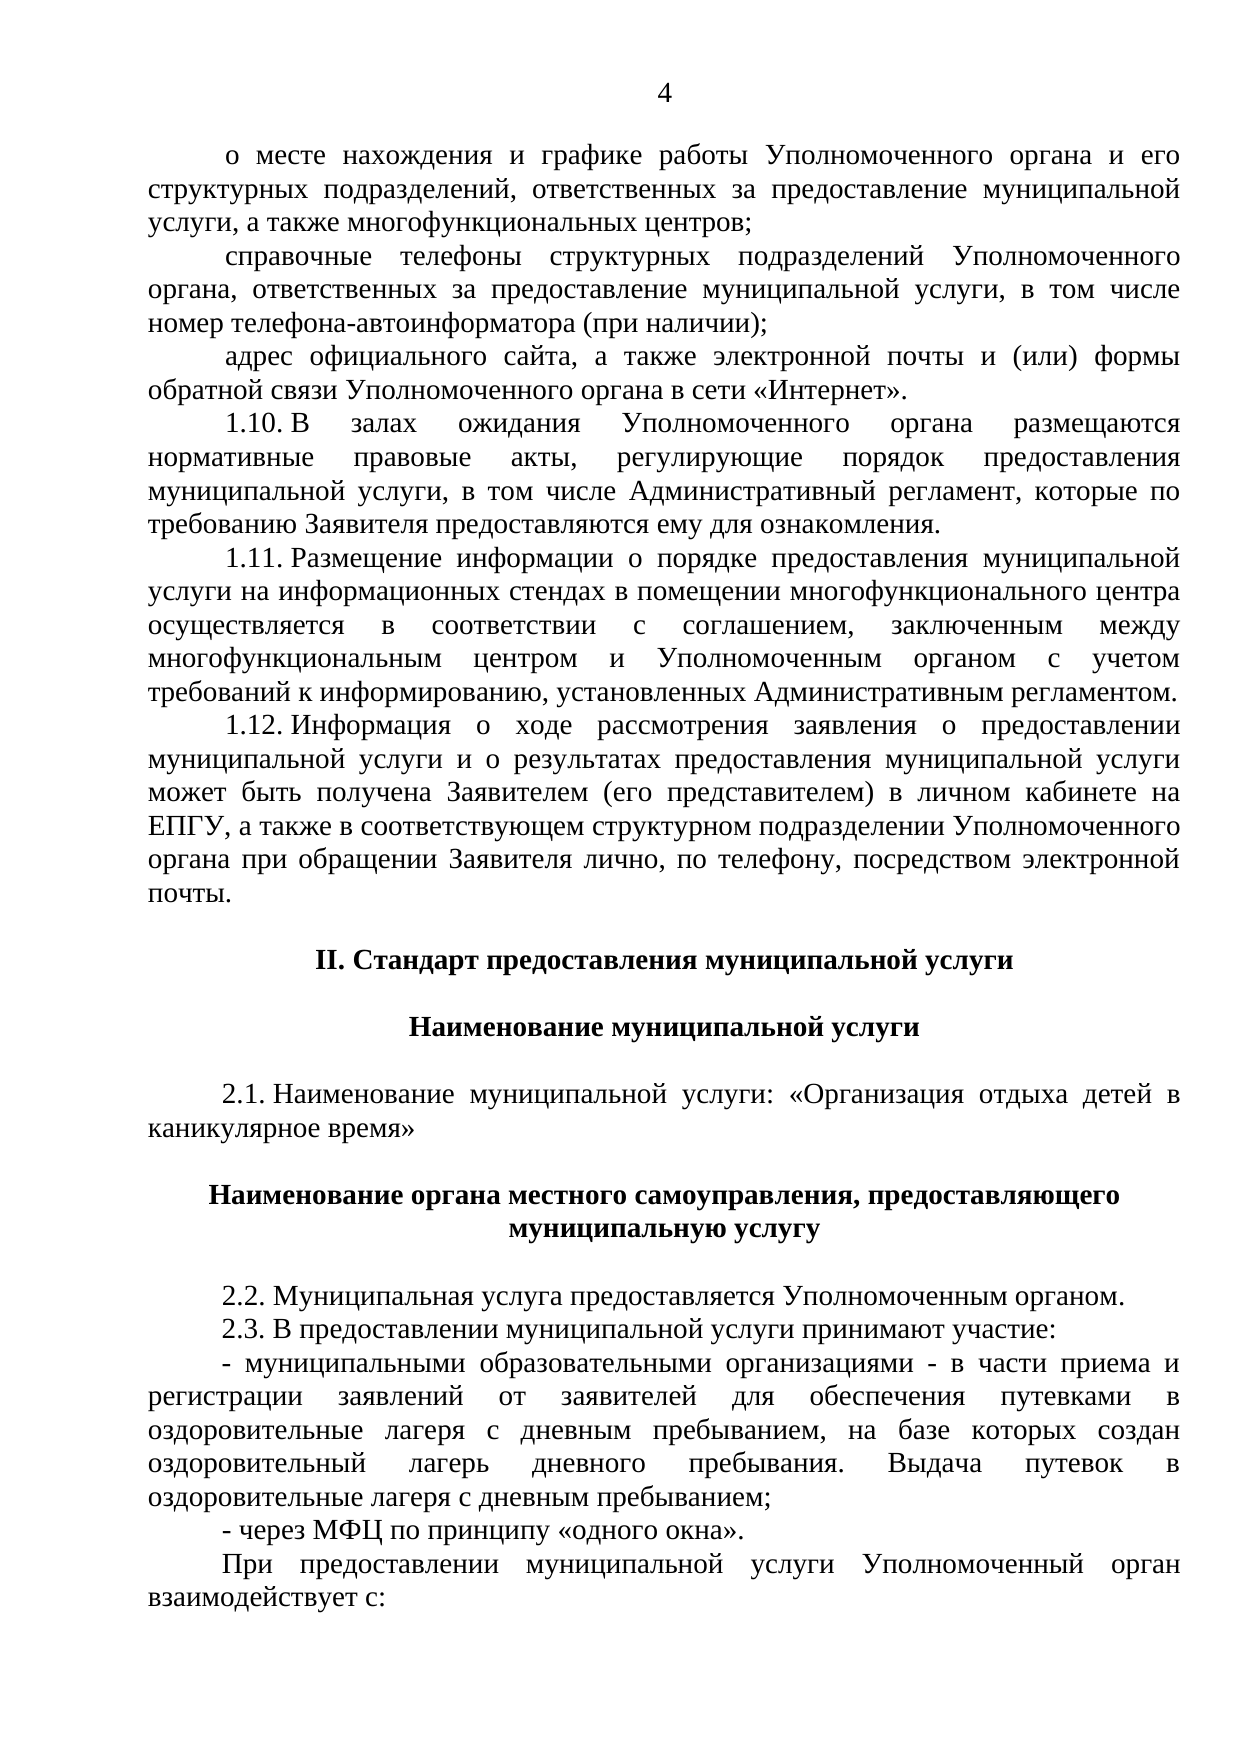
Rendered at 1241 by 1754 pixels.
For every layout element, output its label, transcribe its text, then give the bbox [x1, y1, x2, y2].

text - муниципальными образовательными организациями - в части приема и регистрации заявлений от заявителей для обеспечения путевками в оздоровительные лагеря с дневным пребыванием, на базе которых создан оздоровительный лагерь дневного пребывания. Выдача путевок в оздоровительные лагеря с дневным пребыванием; [148, 1345, 1181, 1512]
text Наименование муниципальной услуги [148, 1009, 1181, 1043]
text Наименование органа местного самоуправления, предоставляющего муниципальную услугу [148, 1177, 1181, 1244]
text адрес официального сайта, а также электронной почты и (или) формы обратной связи Уполномоченного органа в сети «Интернет». [148, 338, 1181, 406]
text справочные телефоны структурных подразделений Уполномоченного органа, ответственных за предоставление муниципальной услуги, в том числе номер телефона-автоинформатора (при наличии); [148, 238, 1181, 338]
text II. Стандарт предоставления муниципальной услуги [148, 942, 1181, 976]
text - через МФЦ по принципу «одного окна». [148, 1512, 1181, 1546]
text 1.10. В залах ожидания Уполномоченного органа размещаются нормативные правовые акты, регулирующие порядок предоставления муниципальной услуги, в том числе Административный регламент, которые по требованию Заявителя предоставляются ему для ознакомления. [148, 406, 1181, 540]
text 1.12. Информация о ходе рассмотрения заявления о предоставлении муниципальной услуги и о результатах предоставления муниципальной услуги может быть получена Заявителем (его представителем) в личном кабинете на ЕПГУ, а также в соответствующем структурном подразделении Уполномоченного органа при обращении Заявителя лично, по телефону, посредством электронной почты. [148, 707, 1181, 909]
text 1.11. Размещение информации о порядке предоставления муниципальной услуги на информационных стендах в помещении многофункционального центра осуществляется в соответствии с соглашением, заключенным между многофункциональным центром и Уполномоченным органом с учетом требований к информированию, установленных Административным регламентом. [148, 540, 1181, 707]
text о месте нахождения и графике работы Уполномоченного органа и его структурных подразделений, ответственных за предоставление муниципальной услуги, а также многофункциональных центров; [148, 137, 1181, 238]
text 2.2. Муниципальная услуга предоставляется Уполномоченным органом. [148, 1278, 1181, 1311]
text При предоставлении муниципальной услуги Уполномоченный орган взаимодействует с: [148, 1546, 1181, 1613]
text 2.3. В предоставлении муниципальной услуги принимают участие: [148, 1311, 1181, 1345]
text 2.1. Наименование муниципальной услуги: «Организация отдыха детей в каникулярное время» [148, 1076, 1181, 1143]
